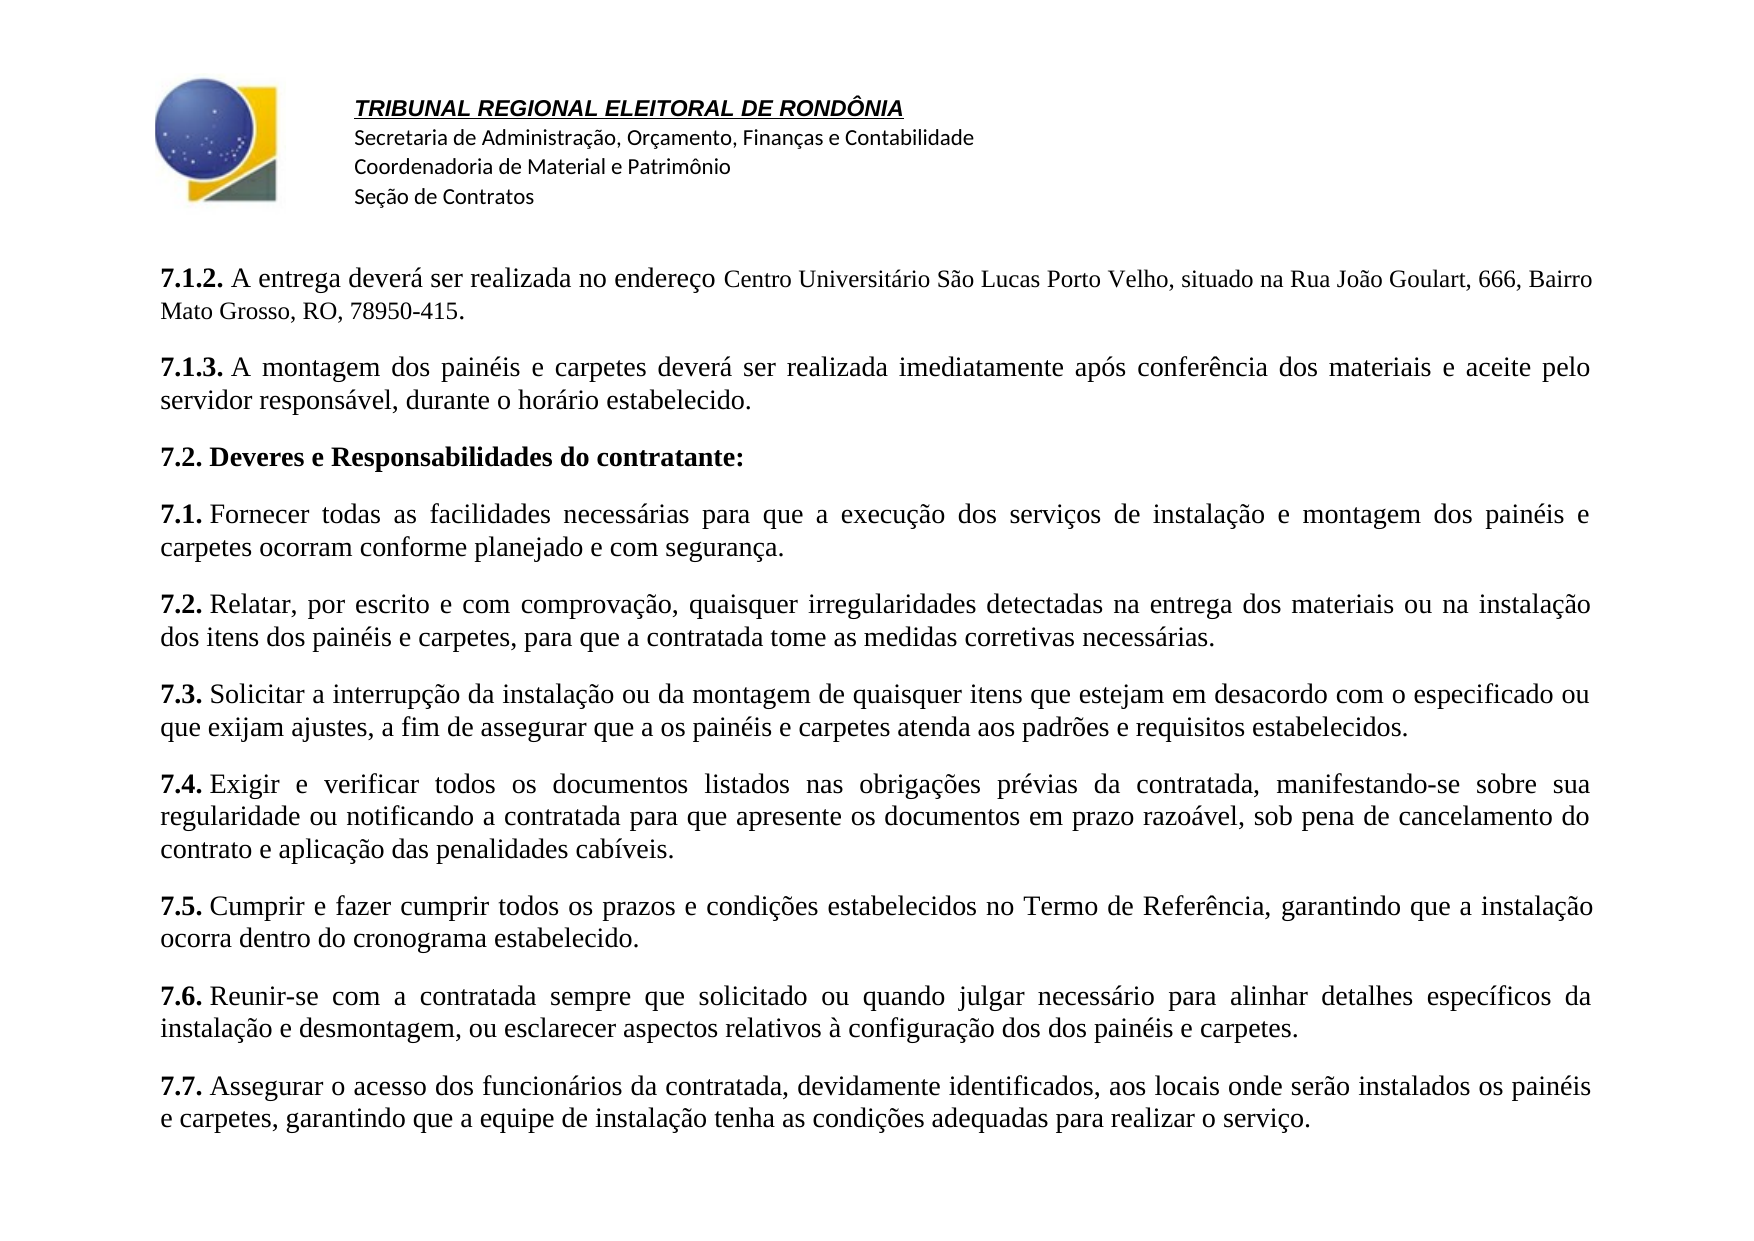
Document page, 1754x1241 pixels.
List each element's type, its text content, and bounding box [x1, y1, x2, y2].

text 7.6. Reunir-se com a contratada sempre que solicitado ou quando julgar necessário para alinhar detalhes específicos da instalação e desmontagem, ou esclarecer aspectos relativos à configuração dos dos painéis e carpetes. [160, 979, 1594, 1044]
text 7.1.2. A entrega deverá ser realizada no endereço Centro Universitário São Lucas Porto Velho, situado na Rua João Goulart, 666, Bairro Mato Grosso, RO, 78950-415. [160, 261, 1594, 325]
text 7.3. Solicitar a interrupção da instalação ou da montagem de quaisquer itens que estejam em desacordo com o especificado ou que exijam ajustes, a fim de assegurar que a os painéis e carpetes atenda aos padrões e requisitos estabelecidos. [160, 677, 1594, 742]
text 7.2. Relatar, por escrito e com comprovação, quaisquer irregularidades detectadas na entrega dos materiais ou na instalação dos itens dos painéis e carpetes, para que a contratada tome as medidas corretivas necessárias. [160, 587, 1594, 652]
text 7.1.3. A montagem dos painéis e carpetes deverá ser realizada imediatamente após conferência dos materiais e aceite pelo servidor responsável, durante o horário estabelecido. [160, 350, 1594, 415]
text 7.7. Assegurar o acesso dos funcionários da contratada, devidamente identificados, aos locais onde serão instalados os painéis e carpetes, garantindo que a equipe de instalação tenha as condições adequadas para realizar o serviço. [160, 1069, 1594, 1133]
text 7.5. Cumprir e fazer cumprir todos os prazos e condições estabelecidos no Termo de Referência, garantindo que a instalação ocorra dentro do cronograma estabelecido. [160, 889, 1594, 954]
text 7.4. Exigir e verificar todos os documentos listados nas obrigações prévias da contratada, manifestando-se sobre sua regularidade ou notificando a contratada para que apresente os documentos em prazo razoável, sob pena de cancelamento do contrato e aplicação das penalidades cabíveis. [160, 767, 1594, 864]
text 7.2. Deveres e Responsabilidades do contratante: [160, 440, 1594, 473]
text 7.1. Fornecer todas as facilidades necessárias para que a execução dos serviços de instalação e montagem dos painéis e carpetes ocorram conforme planejado e com segurança. [160, 498, 1594, 562]
